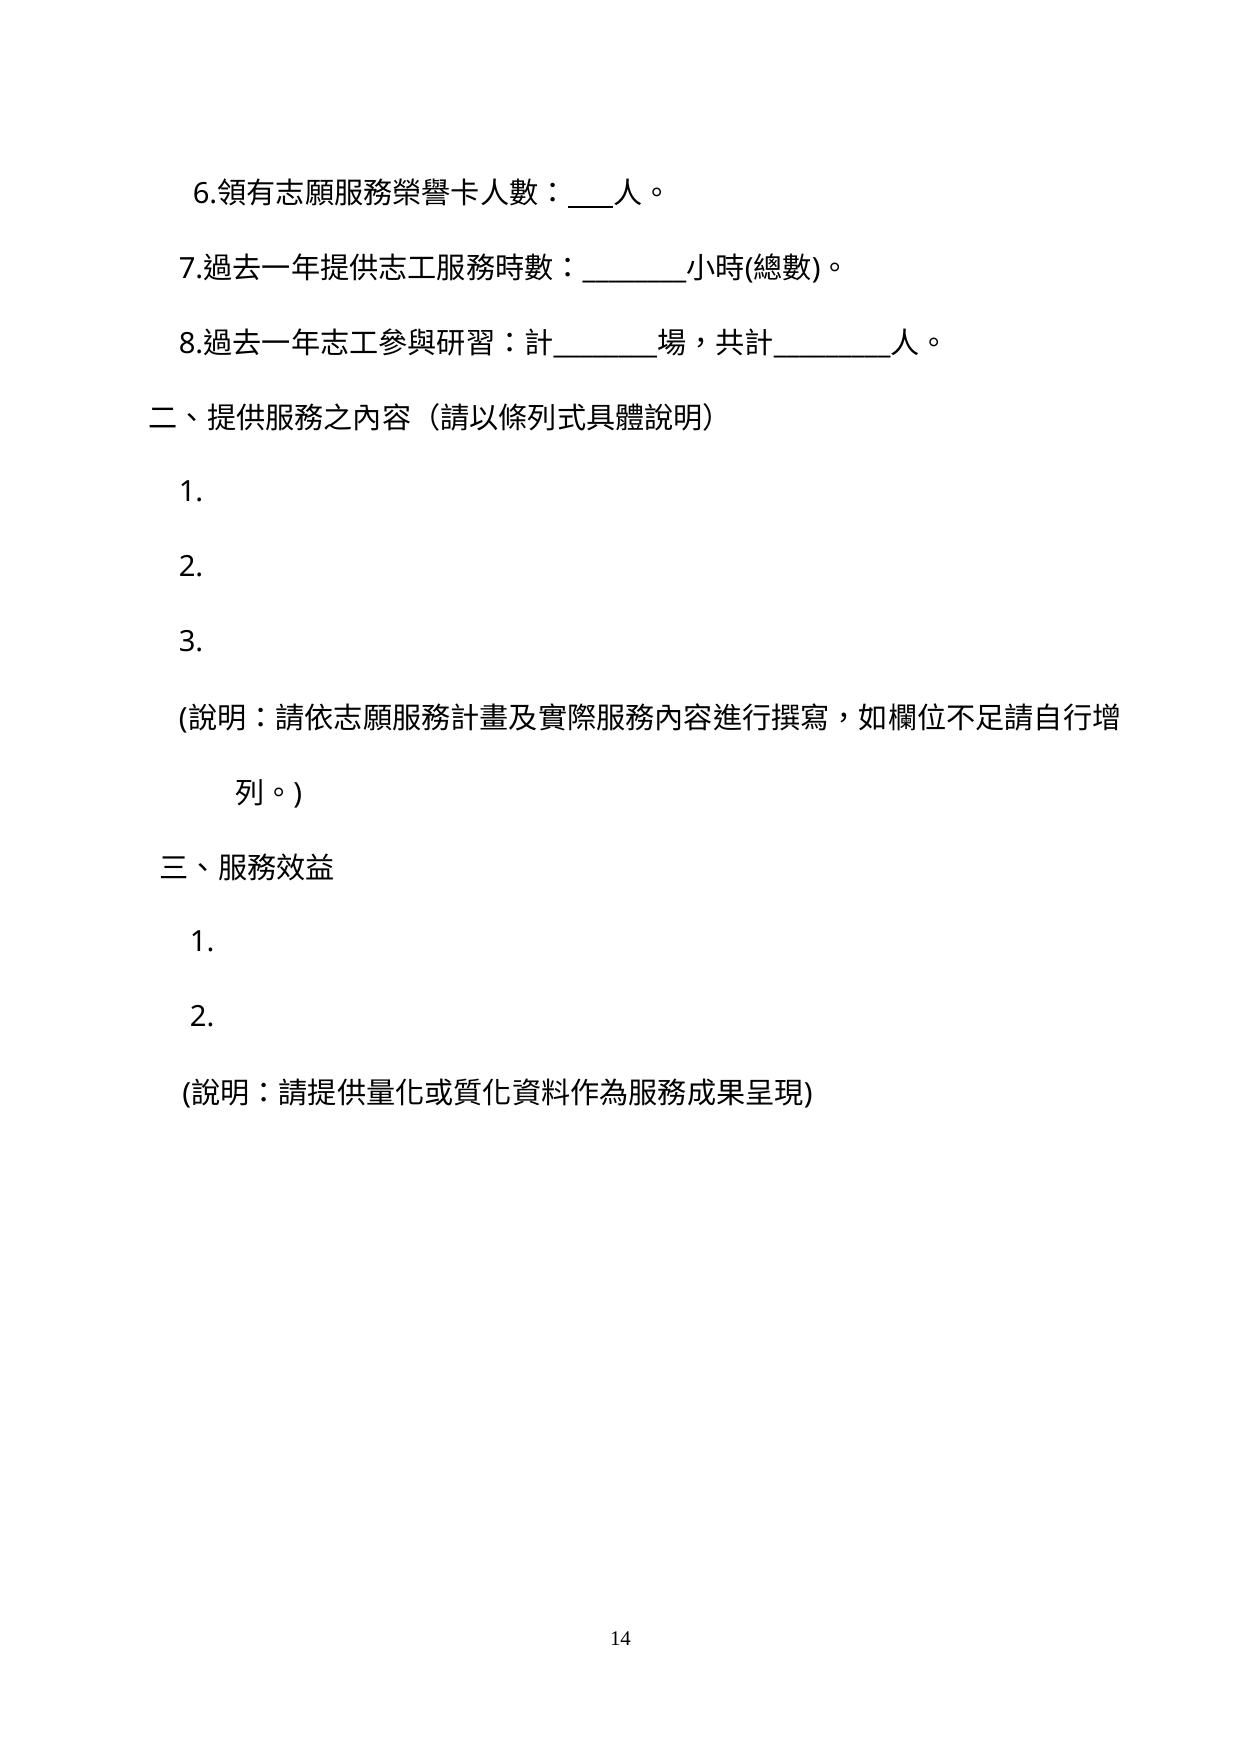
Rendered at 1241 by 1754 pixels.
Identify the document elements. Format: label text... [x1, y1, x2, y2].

text (說明：請提供量化或質化資料作為服務成果呈現) [144, 1053, 1122, 1128]
text 8.過去一年志工參與研習：計________場，共計_________人。 [118, 303, 1122, 378]
text 7.過去一年提供志工服務時數：________小時(總數)。 [118, 228, 1122, 303]
text 1. [118, 453, 1122, 528]
text 1. [144, 903, 1122, 978]
text 三、服務效益 [144, 828, 1122, 903]
text (說明：請依志願服務計畫及實際服務內容進行撰寫，如欄位不足請自行增列。) [118, 678, 1122, 828]
text 二、提供服務之內容（請以條列式具體說明） [118, 378, 1122, 453]
text 2. [118, 528, 1122, 603]
text 2. [144, 978, 1122, 1053]
text 6.領有志願服務榮譽卡人數： 人。 [118, 153, 1122, 228]
text 3. [118, 603, 1122, 678]
